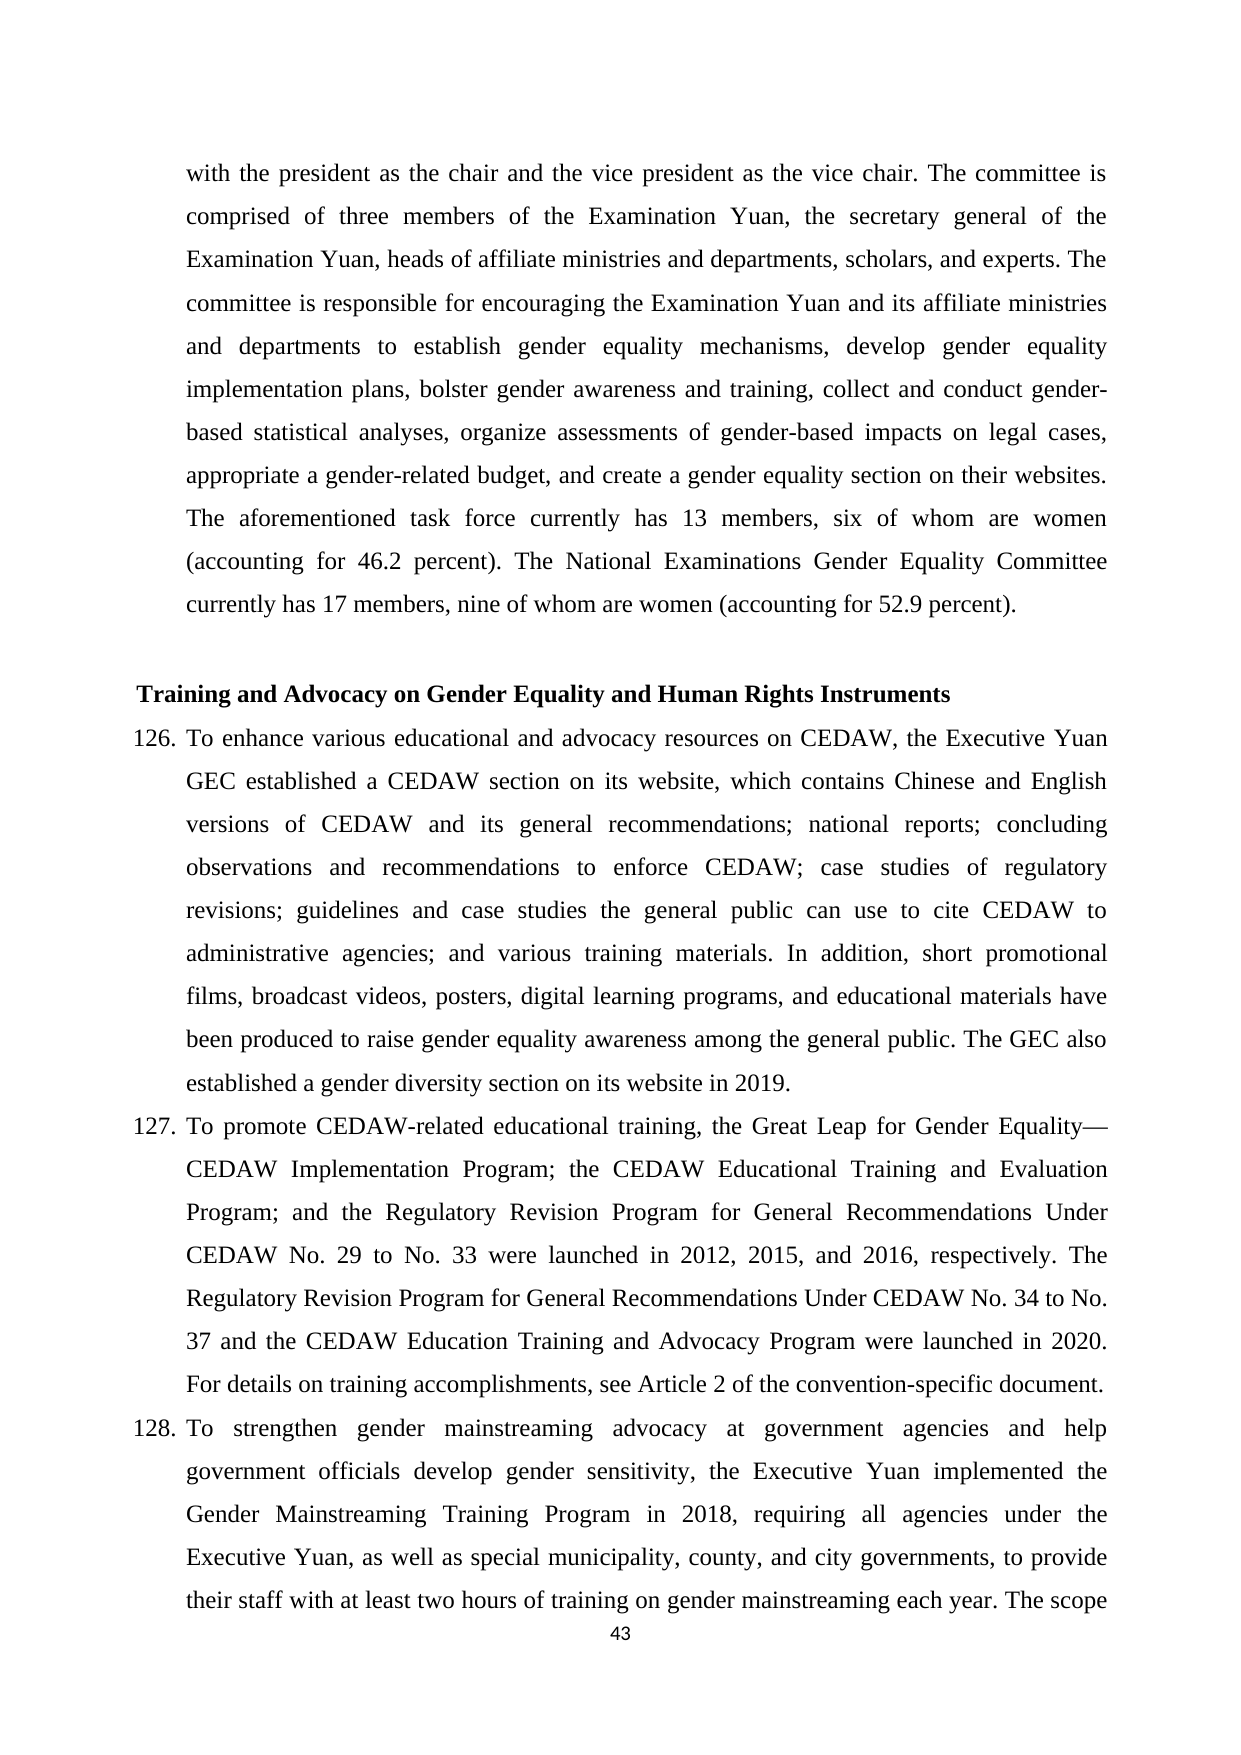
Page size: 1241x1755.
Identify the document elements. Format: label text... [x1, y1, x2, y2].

list To strengthen gender mainstreaming advocacy at government agencies and help government officials develop gender sensitivity, the Executive Yuan implemented the Gender Mainstreaming Training Program in 2018, requiring all agencies under the Executive Yuan, as well as special municipality, county, and city governments, to provide their staff with at least two hours of training on gender mainstreaming each year. The scope [133, 1413, 1108, 1614]
list with the president as the chair and the vice president as the vice chair. The committee is comprised of three members of the Examination Yuan, the secretary general of the Examination Yuan, heads of affiliate ministries and departments, scholars, and experts. The committee is responsible for encouraging the Examination Yuan and its affiliate ministries and departments to establish gender equality mechanisms, develop gender equality implementation plans, bolster gender awareness and training, collect and conduct gender-based statistical analyses, organize assessments of gender-based impacts on legal cases, appropriate a gender-related budget, and create a gender equality section on their websites. The aforementioned task force currently has 13 members, six of whom are women (accounting for 46.2 percent). The National Examinations Gender Equality Committee currently has 17 members, nine of whom are women (accounting for 52.9 percent). [133, 158, 1108, 618]
list To enhance various educational and advocacy resources on CEDAW, the Executive Yuan GEC established a CEDAW section on its website, which contains Chinese and English versions of CEDAW and its general recommendations; national reports; concluding observations and recommendations to enforce CEDAW; case studies of regulatory revisions; guidelines and case studies the general public can use to cite CEDAW to administrative agencies; and various training materials. In addition, short promotional films, broadcast videos, posters, digital learning programs, and educational materials have been produced to raise gender equality awareness among the general public. The GEC also established a gender diversity section on its website in 2019. [133, 723, 1108, 1096]
list To promote CEDAW-related educational training, the Great Leap for Gender Equality—CEDAW Implementation Program; the CEDAW Educational Training and Evaluation Program; and the Regulatory Revision Program for General Recommendations Under CEDAW No. 29 to No. 33 were launched in 2012, 2015, and 2016, respectively. The Regulatory Revision Program for General Recommendations Under CEDAW No. 34 to No. 37 and the CEDAW Education Training and Advocacy Program were launched in 2020. For details on training accomplishments, see Article 2 of the convention-specific document. [133, 1111, 1108, 1398]
subtitle Training and Advocacy on Gender Equality and Human Rights Instruments [136, 679, 1199, 708]
